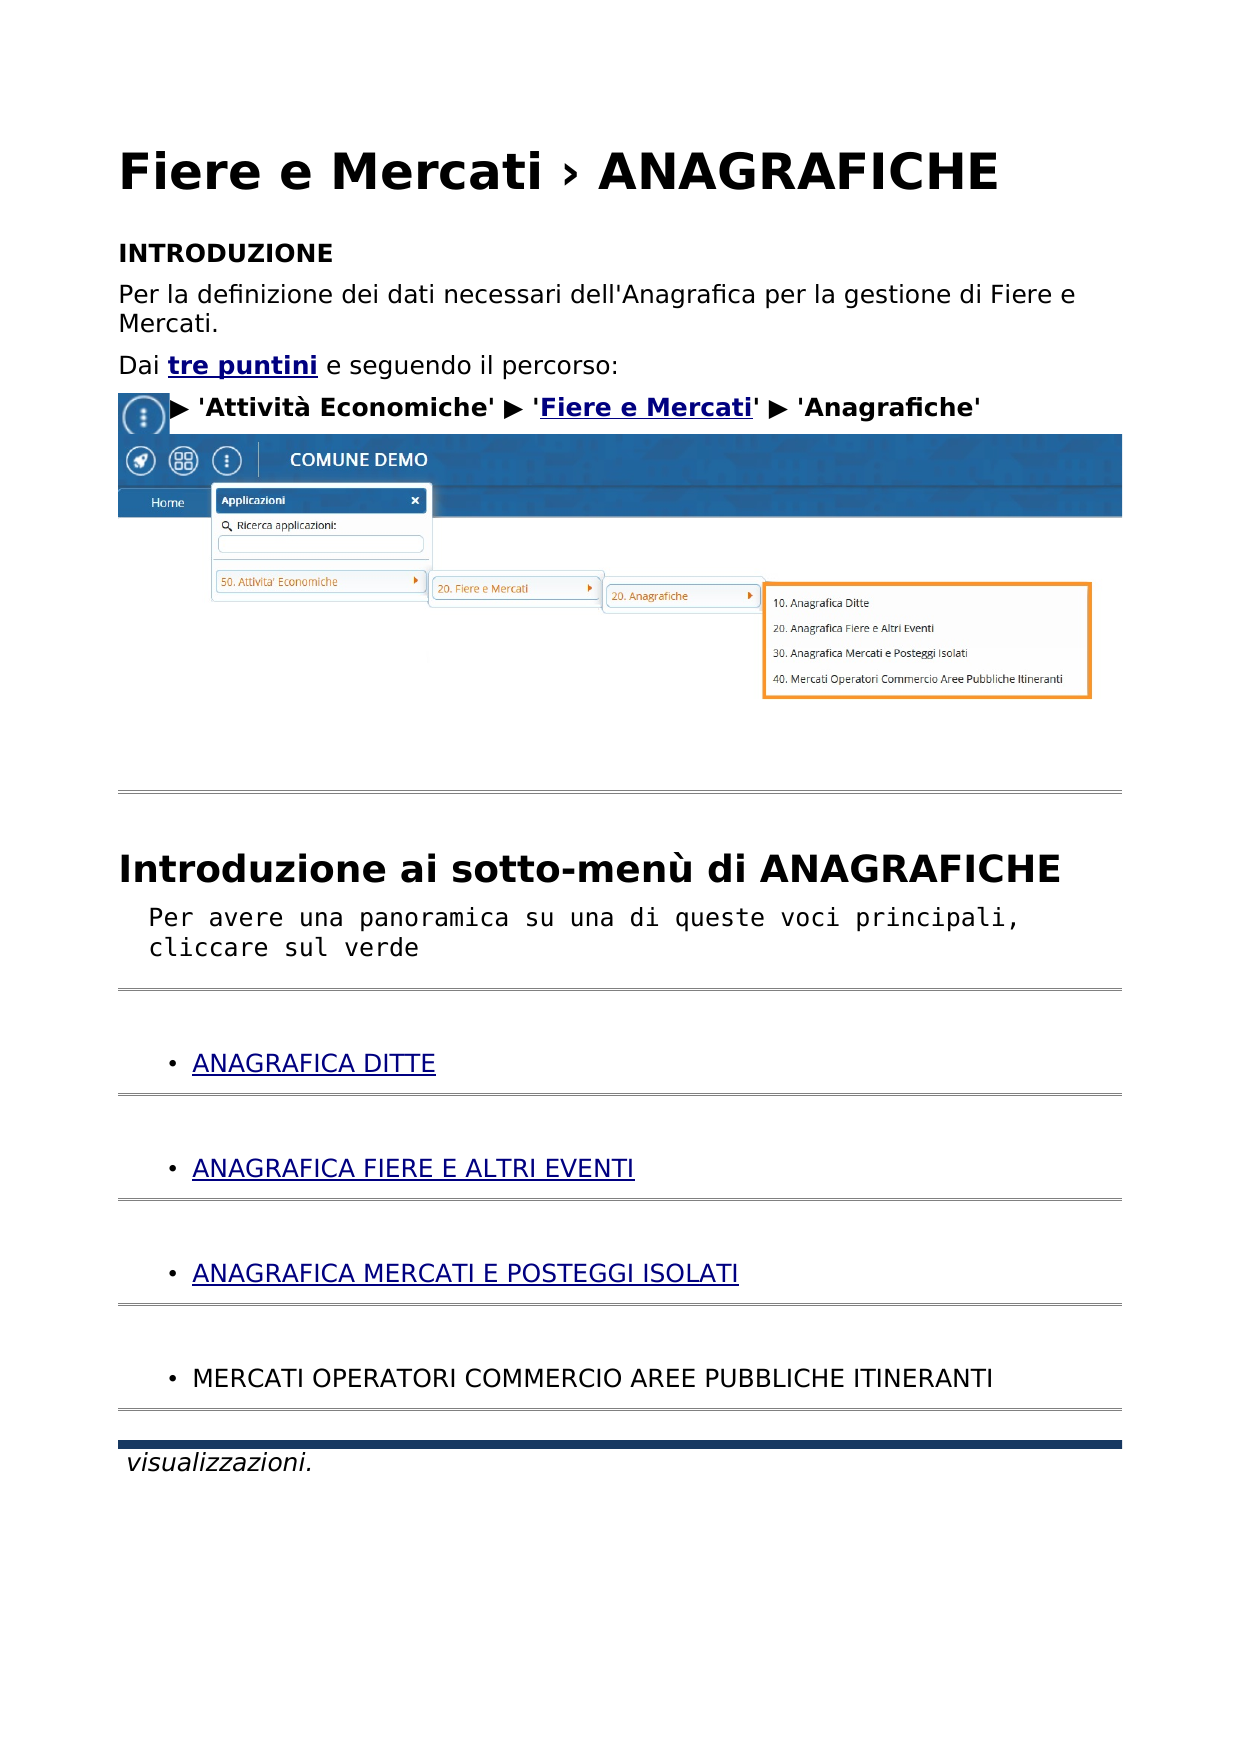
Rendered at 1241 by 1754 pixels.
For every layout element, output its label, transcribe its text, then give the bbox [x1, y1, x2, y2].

text Per la definizione dei dati necessari dell'Anagrafica per la gestione di Fiere e Mercati. [118, 281, 1122, 339]
picture [118, 393, 1123, 735]
text ▶ 'Attività Economiche' ▶ 'Fiere e Mercati' ▶ 'Anagrafiche' [170, 393, 1122, 422]
list ANAGRAFICA FIERE E ALTRI EVENTI [177, 1154, 1122, 1184]
text Dai tre puntini e seguendo il percorso: [118, 351, 1122, 381]
subtitle Fiere e Mercati › ANAGRAFICHE [118, 143, 1122, 201]
text Per avere una panoramica su una di queste voci principali, cliccare sul verde [118, 903, 1122, 962]
subtitle INTRODUZIONE [118, 239, 1122, 268]
list ANAGRAFICA DITTE [177, 1049, 1122, 1079]
list MERCATI OPERATORI COMMERCIO AREE PUBBLICHE ITINERANTI [177, 1364, 1122, 1394]
picture [118, 1440, 1123, 1449]
subtitle Introduzione ai sotto-menù di ANAGRAFICHE [118, 847, 1122, 891]
list ANAGRAFICA MERCATI E POSTEGGI ISOLATI [177, 1259, 1122, 1289]
text visualizzazioni. [118, 1449, 1122, 1478]
